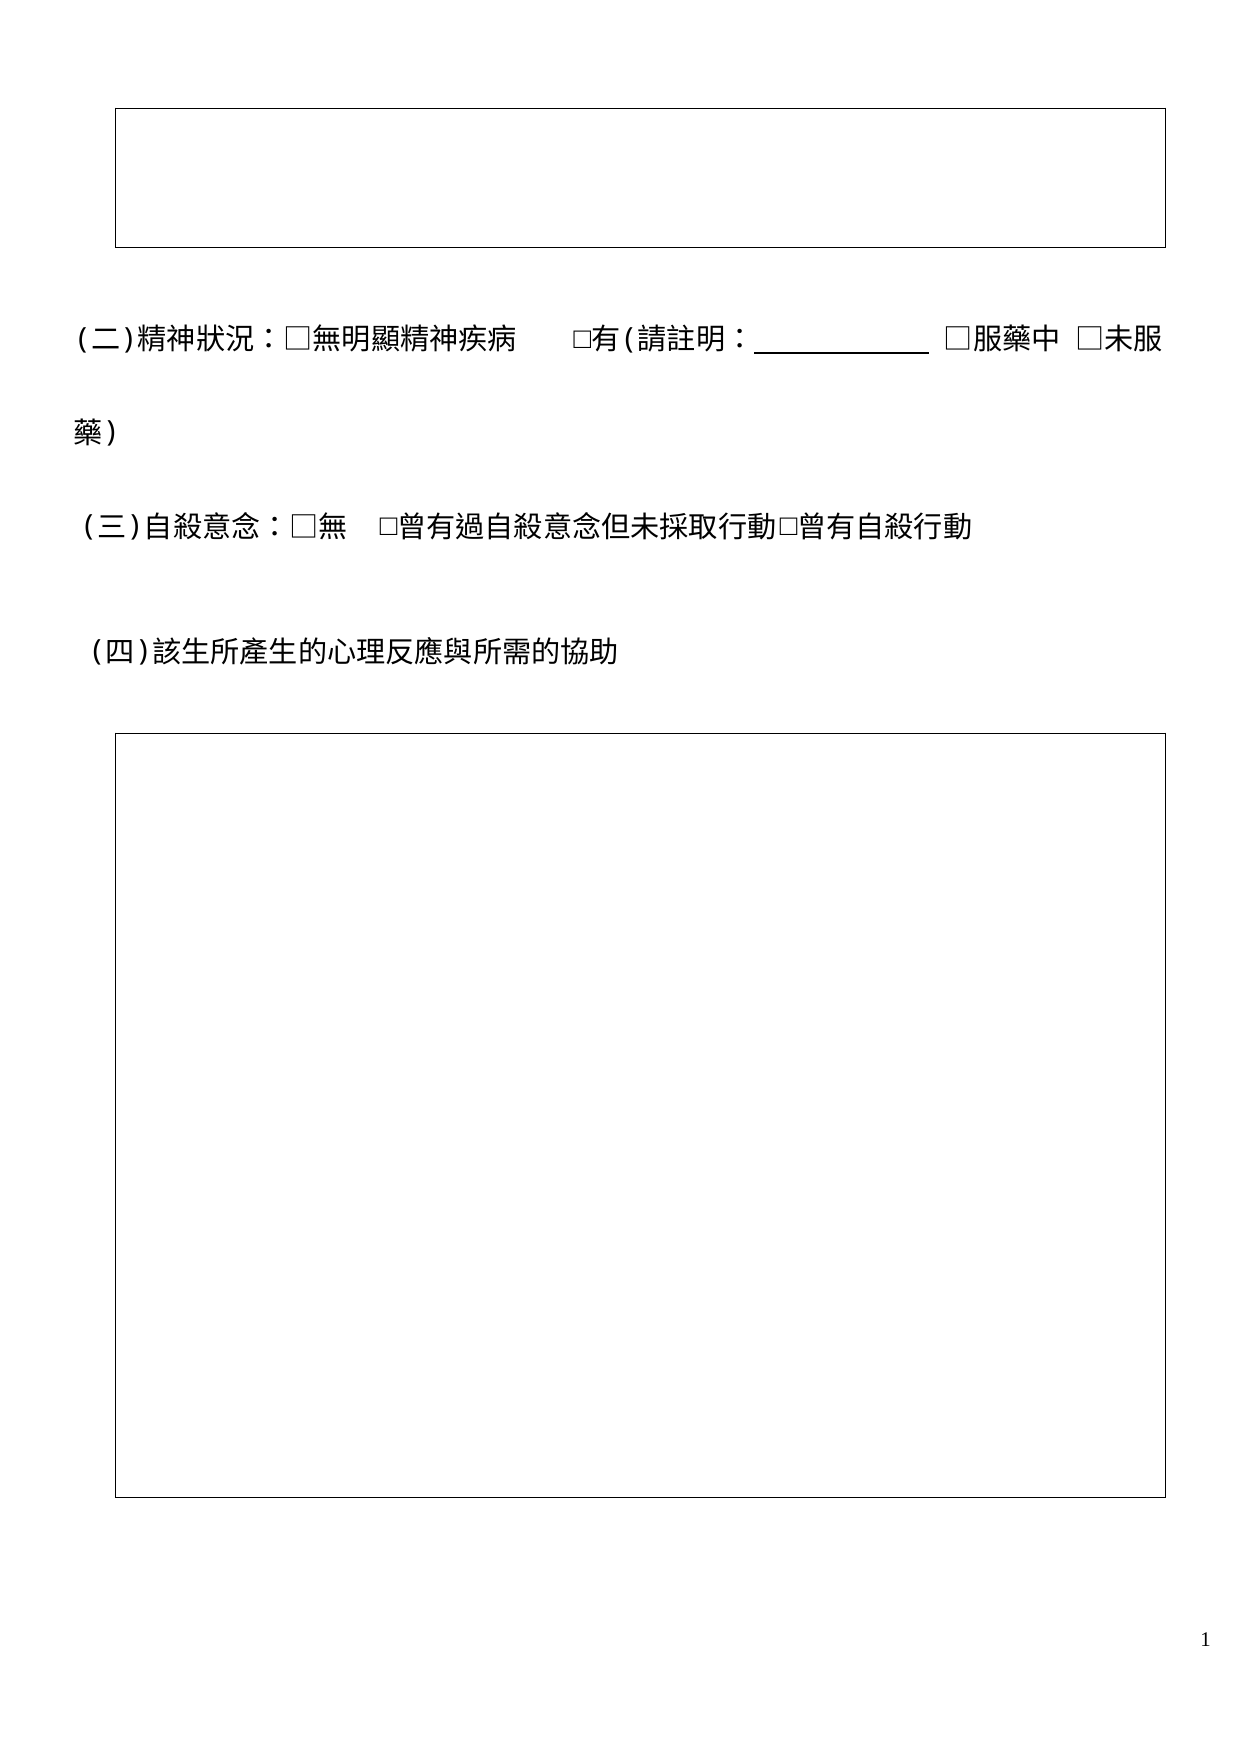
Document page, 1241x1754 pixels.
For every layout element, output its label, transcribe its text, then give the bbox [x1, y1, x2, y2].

text (二)精神狀況：□無明顯精神疾病 □有(請註明： □服藥中 □未服藥) [29, 295, 1196, 451]
table_header [116, 734, 1165, 1497]
text (三)自殺意念：□無 □曾有過自殺意念但未採取行動 □曾有自殺行動 [29, 483, 1196, 545]
text (四)該生所產生的心理反應與所需的協助 [29, 608, 1196, 670]
table_header [116, 109, 1165, 247]
